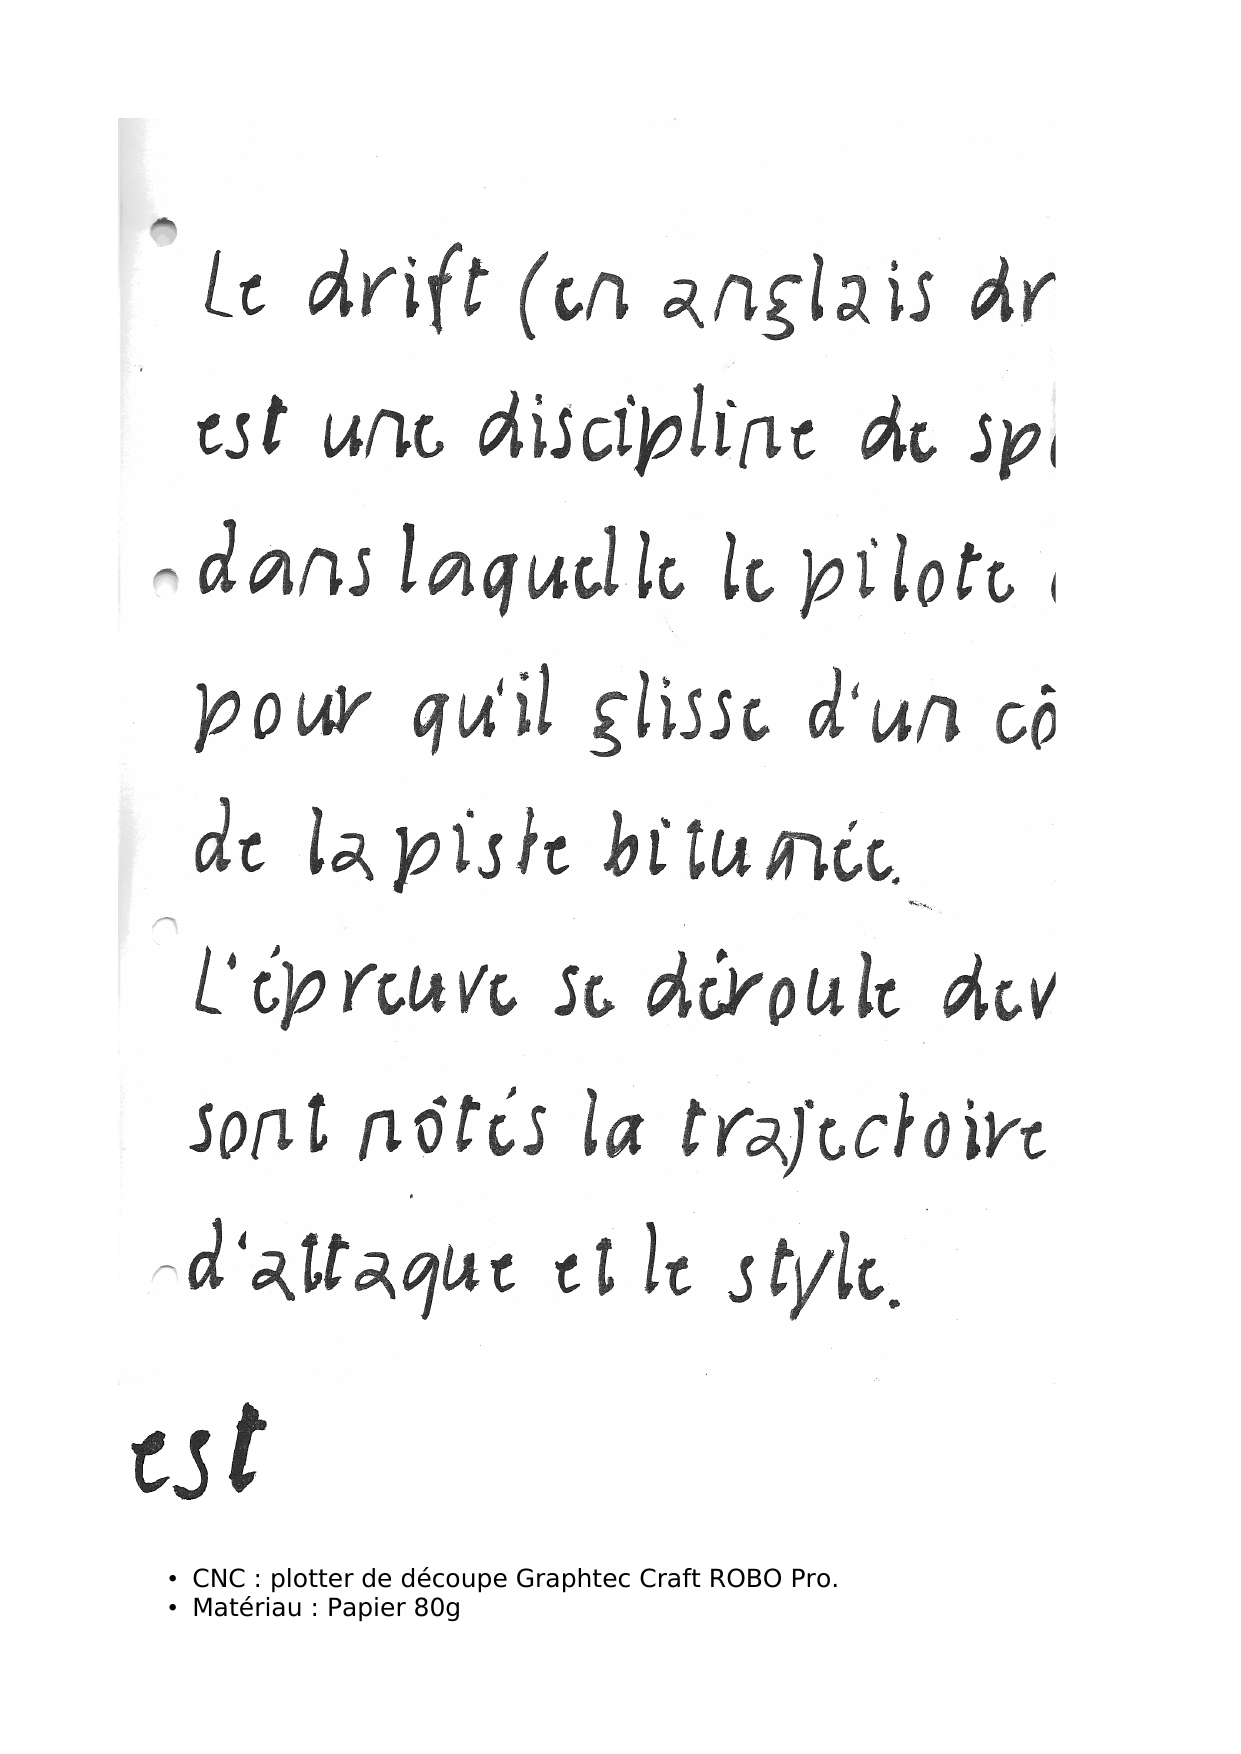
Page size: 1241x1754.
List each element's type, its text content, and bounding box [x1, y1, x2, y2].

list Matériau : Papier 80g [177, 1593, 1122, 1623]
picture [118, 118, 1056, 1385]
picture [118, 1391, 275, 1523]
list CNC : plotter de découpe Graphtec Craft ROBO Pro. [177, 1564, 1122, 1593]
